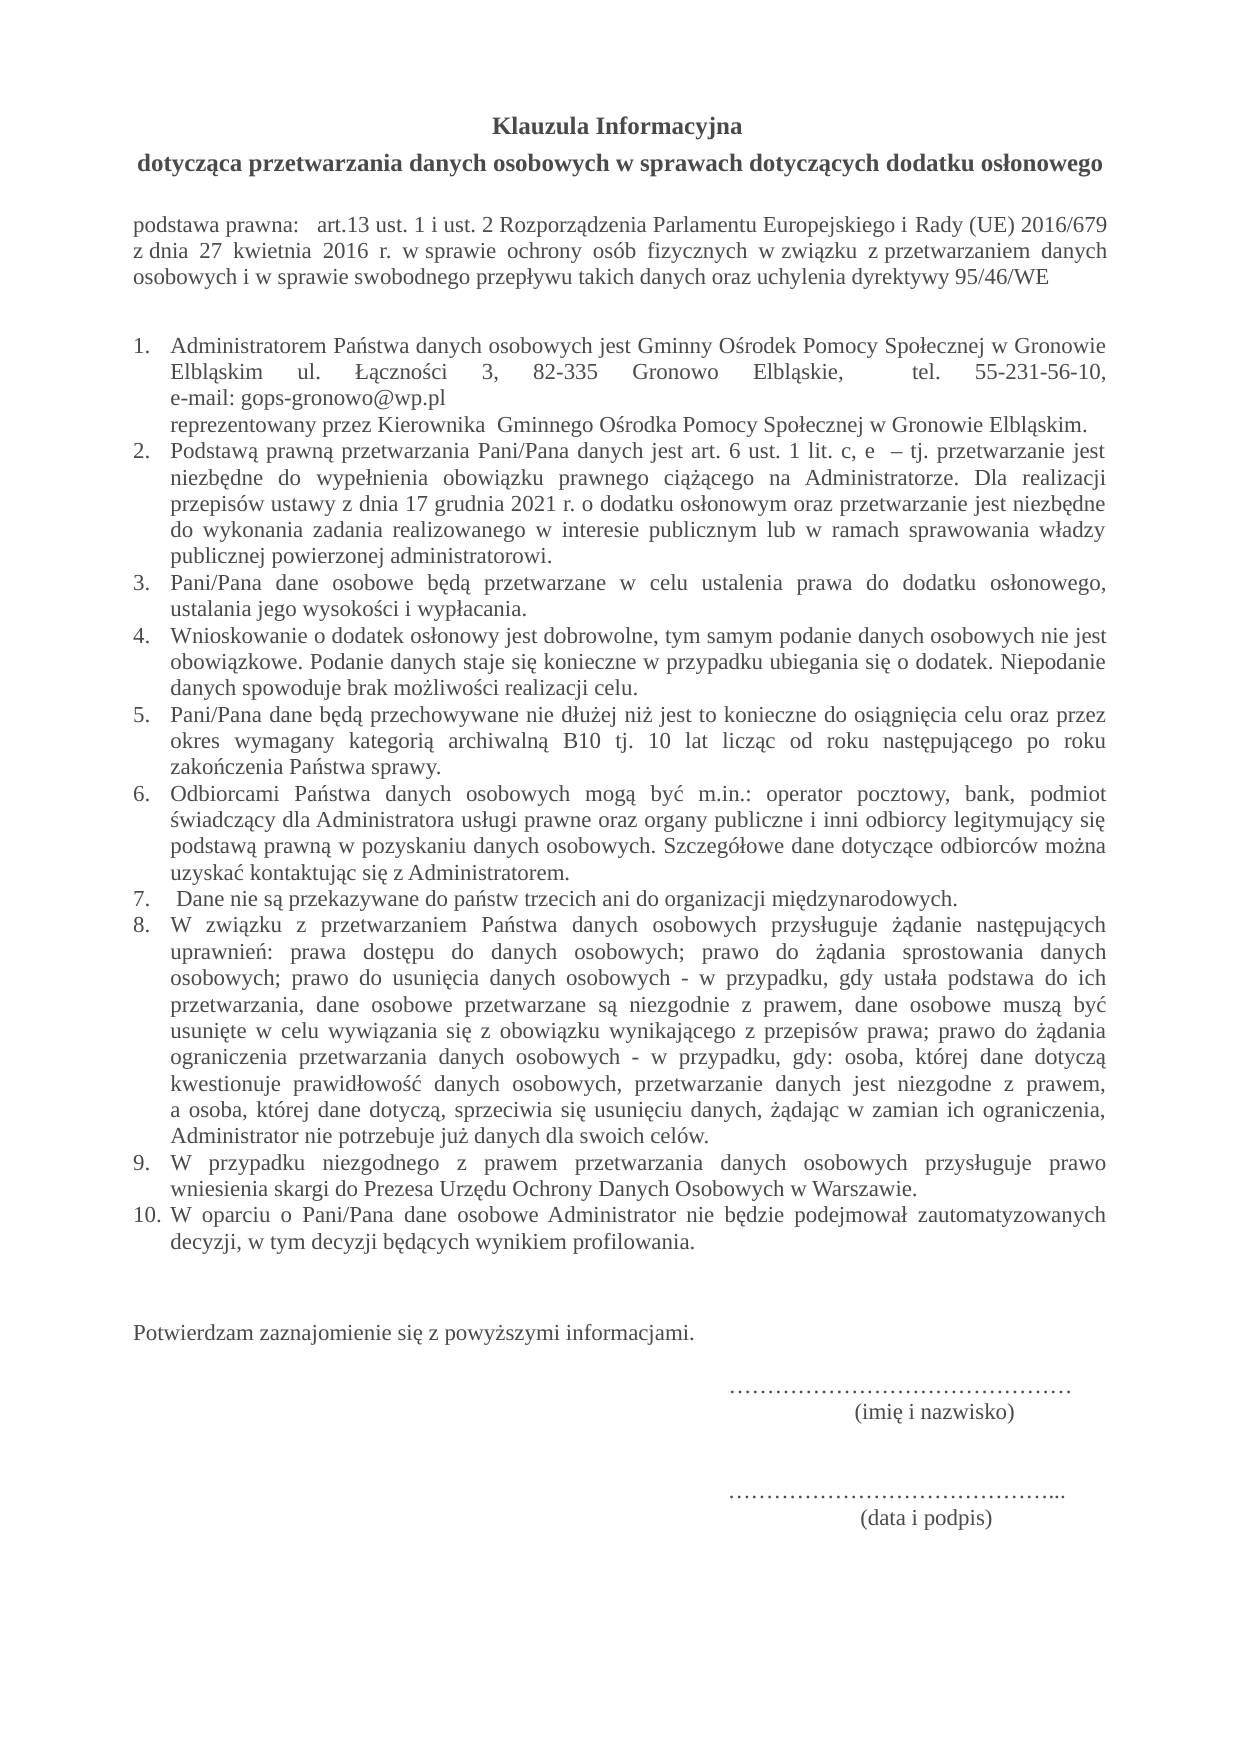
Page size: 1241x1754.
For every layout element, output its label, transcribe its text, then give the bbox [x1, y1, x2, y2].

text podstawa prawna: art.13 ust. 1 i ust. 2 Rozporządzenia Parlamentu Europejskiego i Rady (UE) 2016/679 z dnia 27 kwietnia 2016 r. w sprawie ochrony osób fizycznych w związku z przetwarzaniem danych osobowych i w sprawie swobodnego przepływu takich danych oraz uchylenia dyrektywy 95/46/WE [133, 184, 1107, 290]
text ……………………………………… [649, 1372, 1107, 1398]
text Potwierdzam zaznajomienie się z powyższymi informacjami. [133, 1319, 1107, 1346]
list W przypadku niezgodnego z prawem przetwarzania danych osobowych przysługuje prawo wniesienia skargi do Prezesa Urzędu Ochrony Danych Osobowych w Warszawie. [133, 1149, 1107, 1201]
list reprezentowany przez Kierownika Gminnego Ośrodka Pomocy Społecznej w Gronowie Elbląskim. [170, 411, 1107, 437]
list W związku z przetwarzaniem Państwa danych osobowych przysługuje żądanie następujących uprawnień: prawa dostępu do danych osobowych; prawo do żądania sprostowania danych osobowych; prawo do usunięcia danych osobowych - w przypadku, gdy ustała podstawa do ich przetwarzania, dane osobowe przetwarzane są niezgodnie z prawem, dane osobowe muszą być usunięte w celu wywiązania się z obowiązku wynikającego z przepisów prawa; prawo do żądania ograniczenia przetwarzania danych osobowych - w przypadku, gdy: osoba, której dane dotyczą kwestionuje prawidłowość danych osobowych, przetwarzanie danych jest niezgodne z prawem, a osoba, której dane dotyczą, sprzeciwia się usunięciu danych, żądając w zamian ich ograniczenia, Administrator nie potrzebuje już danych dla swoich celów. [133, 912, 1107, 1149]
list Podstawą prawną przetwarzania Pani/Pana danych jest art. 6 ust. 1 lit. c, e – tj. przetwarzanie jest niezbędne do wypełnienia obowiązku prawnego ciążącego na Administratorze. Dla realizacji przepisów ustawy z dnia 17 grudnia 2021 r. o dodatku osłonowym oraz przetwarzanie jest niezbędne do wykonania zadania realizowanego w interesie publicznym lub w ramach sprawowania władzy publicznej powierzonej administratorowi. [133, 437, 1107, 569]
list Wnioskowanie o dodatek osłonowy jest dobrowolne, tym samym podanie danych osobowych nie jest obowiązkowe. Podanie danych staje się konieczne w przypadku ubiegania się o dodatek. Niepodanie danych spowoduje brak możliwości realizacji celu. [133, 622, 1107, 701]
list Pani/Pana dane osobowe będą przetwarzane w celu ustalenia prawa do dodatku osłonowego, ustalania jego wysokości i wypłacania. [133, 569, 1107, 622]
text Klauzula Informacyjna [133, 111, 1107, 140]
list Odbiorcami Państwa danych osobowych mogą być m.in.: operator pocztowy, bank, podmiot świadczący dla Administratora usługi prawne oraz organy publiczne i inni odbiorcy legitymujący się podstawą prawną w pozyskaniu danych osobowych. Szczegółowe dane dotyczące odbiorców można uzyskać kontaktując się z Administratorem. [133, 780, 1107, 885]
text (data i podpis) [649, 1504, 1107, 1530]
list Administratorem Państwa danych osobowych jest Gminny Ośrodek Pomocy Społecznej w Gronowie Elbląskim ul. Łączności 3, 82-335 Gronowo Elbląskie, tel. 55-231-56-10, e-mail: gops-gronowo@wp.pl [133, 332, 1107, 411]
list W oparciu o Pani/Pana dane osobowe Administrator nie będzie podejmował zautomatyzowanych decyzji, w tym decyzji będących wynikiem profilowania. [133, 1201, 1107, 1254]
list Dane nie są przekazywane do państw trzecich ani do organizacji międzynarodowych. [133, 885, 1107, 912]
list Pani/Pana dane będą przechowywane nie dłużej niż jest to konieczne do osiągnięcia celu oraz przez okres wymagany kategorią archiwalną B10 tj. 10 lat licząc od roku następującego po roku zakończenia Państwa sprawy. [133, 701, 1107, 780]
text dotycząca przetwarzania danych osobowych w sprawach dotyczących dodatku osłonowego [133, 148, 1107, 177]
text (imię i nazwisko) [649, 1398, 1107, 1425]
text ……………………………………... [133, 1477, 1107, 1504]
